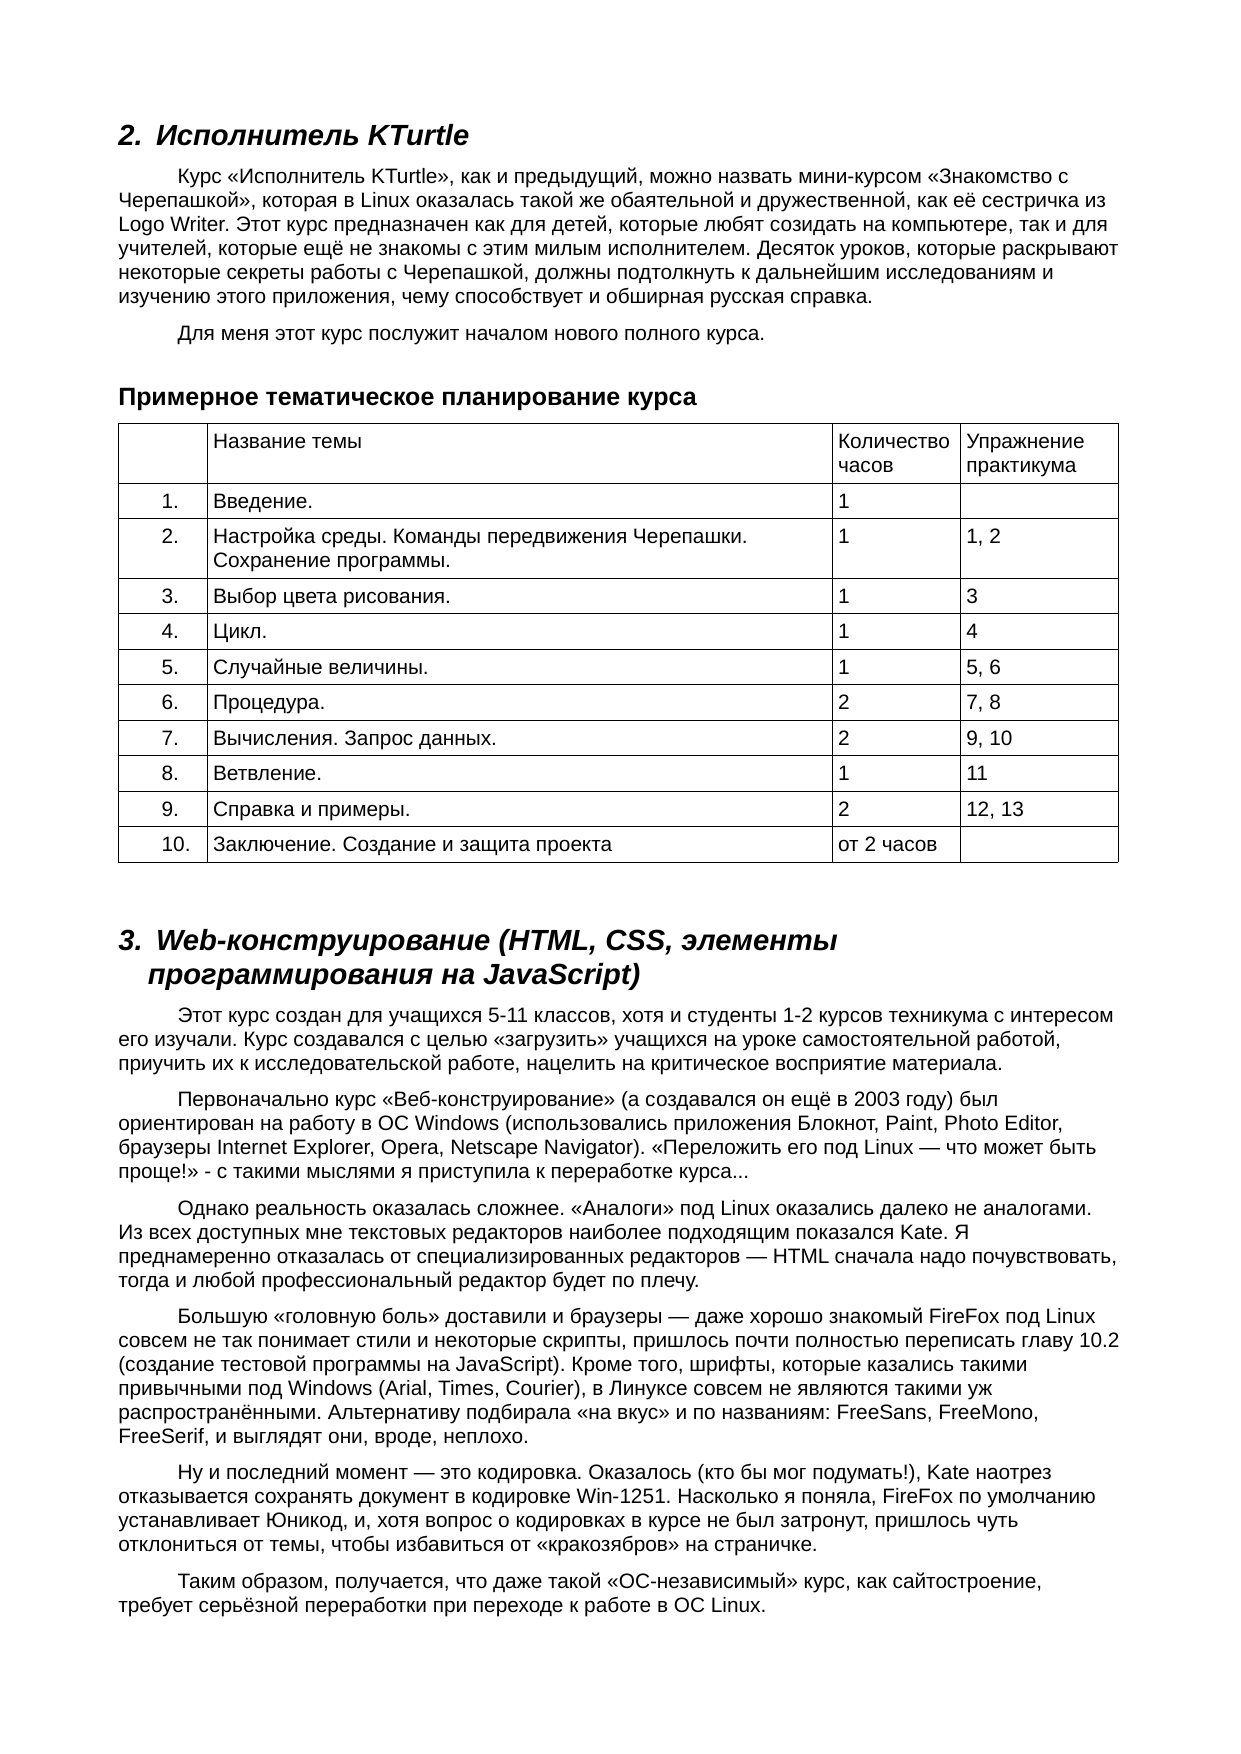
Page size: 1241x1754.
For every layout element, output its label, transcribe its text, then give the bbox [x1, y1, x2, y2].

table_cell 2 [833, 792, 960, 826]
subtitle Исполнитель KTurtle [118, 118, 1122, 152]
table_cell Цикл. [208, 614, 832, 649]
text Первоначально курс «Веб-конструирование» (а создавался он ещё в 2003 году) был ориентирован на работу в ОС Windows (использовались приложения Блокнот, Paint, Photo Editor, браузеры Internet Explorer, Opera, Netscape Navigator). «Переложить его под Linux — что может быть проще!» - с такими мыслями я приступила к переработке курса... [118, 1087, 1122, 1183]
table_cell 1, 2 [961, 519, 1118, 578]
text Таким образом, получается, что даже такой «ОС-независимый» курс, как сайтостроение, требует серьёзной переработки при переходе к работе в ОС Linux. [118, 1568, 1122, 1616]
table_cell [119, 685, 207, 720]
table_cell Вычисления. Запрос данных. [208, 721, 832, 755]
text Однако реальность оказалась сложнее. «Аналоги» под Linux оказались далеко не аналогами. Из всех доступных мне текстовых редакторов наиболее подходящим показался Kate. Я преднамеренно отказалась от специализированных редакторов — HTML сначала надо почувствовать, тогда и любой профессиональный редактор будет по плечу. [118, 1196, 1122, 1291]
table_cell 2 [833, 721, 960, 755]
table_cell 1 [833, 484, 960, 518]
table_cell 9, 10 [961, 721, 1118, 755]
table_cell [119, 579, 207, 613]
table_cell Процедура. [208, 685, 832, 720]
table_cell от 2 часов [833, 827, 960, 862]
table_header Количество часов [833, 424, 960, 483]
table_cell 7, 8 [961, 685, 1118, 720]
subtitle Примерное тематическое планирование курса [118, 382, 1122, 411]
table_cell 1 [833, 614, 960, 649]
table_cell [119, 614, 207, 649]
table_cell Случайные величины. [208, 650, 832, 684]
text Ну и последний момент — это кодировка. Оказалось (кто бы мог подумать!), Kate наотрез отказывается сохранять документ в кодировке Win-1251. Насколько я поняла, FireFox по умолчанию устанавливает Юникод, и, хотя вопрос о кодировках в курсе не был затронут, пришлось чуть отклониться от темы, чтобы избавиться от «кракозябров» на страничке. [118, 1460, 1122, 1556]
text Этот курс создан для учащихся 5-11 классов, хотя и студенты 1-2 курсов техникума с интересом его изучали. Курс создавался с целью «загрузить» учащихся на уроке самостоятельной работой, приучить их к исследовательской работе, нацелить на критическое восприятие материала. [118, 1003, 1122, 1075]
table_cell 1 [833, 519, 960, 578]
table_cell Заключение. Создание и защита проекта [208, 827, 832, 862]
table_cell 2 [833, 685, 960, 720]
table_header Упражнение практикума [961, 424, 1118, 483]
table_cell [119, 827, 207, 862]
table_cell [961, 484, 1118, 518]
table_cell 4 [961, 614, 1118, 649]
table_header Название темы [208, 424, 832, 483]
table_cell Настройка среды. Команды передвижения Черепашки. Сохранение программы. [208, 519, 832, 578]
table_cell 5, 6 [961, 650, 1118, 684]
text Большую «головную боль» доставили и браузеры — даже хорошо знакомый FireFox под Linux совсем не так понимает стили и некоторые скрипты, пришлось почти полностью переписать главу 10.2 (создание тестовой программы на JavaScript). Кроме того, шрифты, которые казались такими привычными под Windows (Arial, Times, Courier), в Линуксе совсем не являются такими уж распространёнными. Альтернативу подбирала «на вкус» и по названиям: FreeSans, FreeMono, FreeSerif, и выглядят они, вроде, неплохо. [118, 1304, 1122, 1448]
subtitle Web-конструирование (HTML, CSS, элементы программирования на JavaScript) [118, 923, 1122, 990]
table_cell [119, 484, 207, 518]
table_cell Справка и примеры. [208, 792, 832, 826]
table_cell [119, 519, 207, 578]
text Для меня этот курс послужит началом нового полного курса. [118, 320, 1122, 344]
table_cell [119, 721, 207, 755]
table_cell Введение. [208, 484, 832, 518]
table_cell [119, 756, 207, 791]
table_cell 3 [961, 579, 1118, 613]
table_cell 1 [833, 650, 960, 684]
table_cell [961, 827, 1118, 862]
table_cell Выбор цвета рисования. [208, 579, 832, 613]
table_cell 12, 13 [961, 792, 1118, 826]
table_cell 1 [833, 579, 960, 613]
text Курс «Исполнитель KTurtle», как и предыдущий, можно назвать мини-курсом «Знакомство с Черепашкой», которая в Linux оказалась такой же обаятельной и дружественной, как её сестричка из Logo Writer. Этот курс предназначен как для детей, которые любят созидать на компьютере, так и для учителей, которые ещё не знакомы с этим милым исполнителем. Десяток уроков, которые раскрывают некоторые секреты работы с Черепашкой, должны подтолкнуть к дальнейшим исследованиям и изучению этого приложения, чему способствует и обширная русская справка. [118, 164, 1122, 308]
table_cell [119, 650, 207, 684]
table_header [119, 424, 207, 483]
table_cell 1 [833, 756, 960, 791]
table_cell Ветвление. [208, 756, 832, 791]
table_cell 11 [961, 756, 1118, 791]
table_cell [119, 792, 207, 826]
